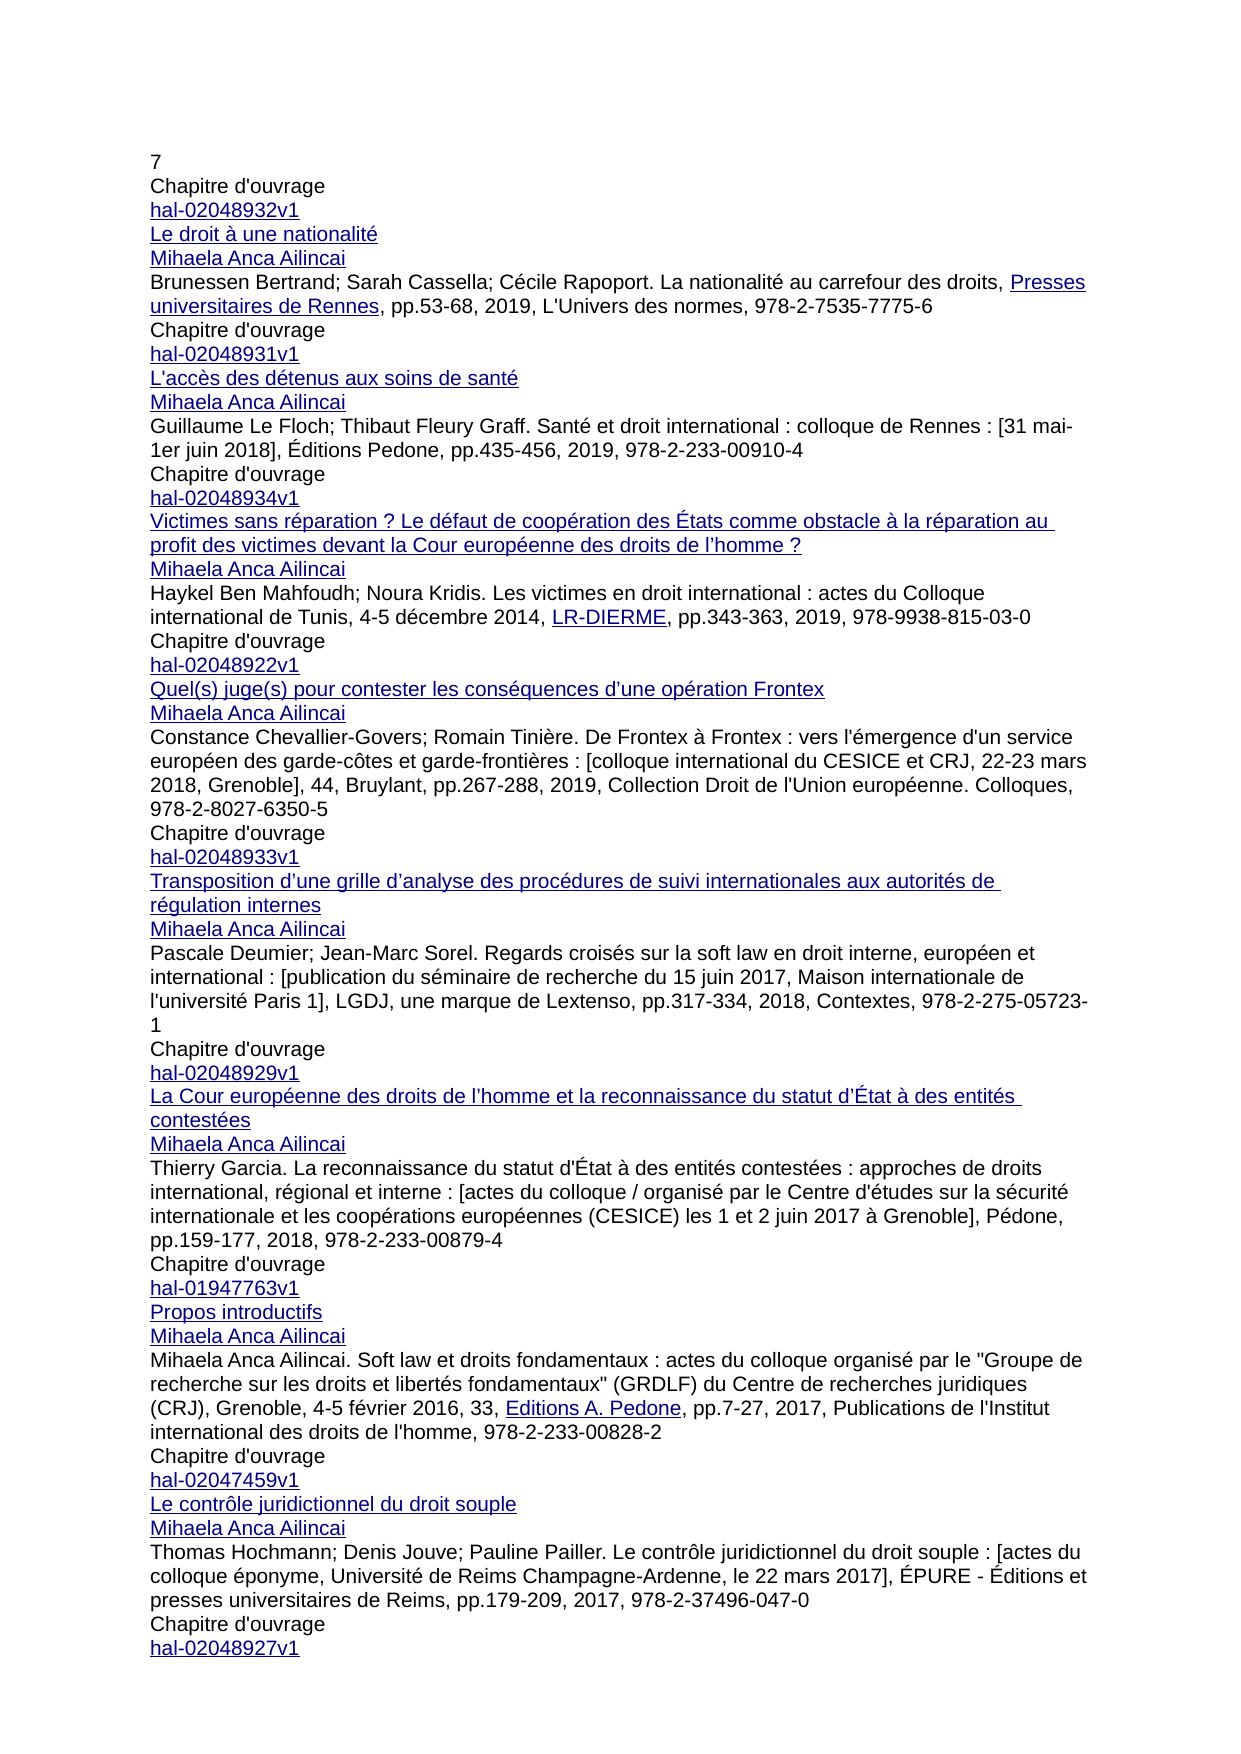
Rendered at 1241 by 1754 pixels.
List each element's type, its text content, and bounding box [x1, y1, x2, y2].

table_cell 7 Chapitre d'ouvrage hal-02048932v1 [150, 150, 1090, 222]
table_cell Le droit à une nationalité Mihaela Anca Ailincai Brunessen Bertrand; Sarah Cassella; Cécile Rapoport. La nationalité au carrefour des droits, Presses universitaires de Rennes, pp.53-68, 2019, L'Univers des normes, 978-2-7535-7775-6 Chapitre d'ouvrage hal-02048931v1 [150, 222, 1090, 366]
table_cell Quel(s) juge(s) pour contester les conséquences d’une opération Frontex Mihaela Anca Ailincai Constance Chevallier-Govers; Romain Tinière. De Frontex à Frontex : vers l'émergence d'un service européen des garde-côtes et garde-frontières : [colloque international du CESICE et CRJ, 22-23 mars 2018, Grenoble], 44, Bruylant, pp.267-288, 2019, Collection Droit de l'Union européenne. Colloques, 978-2-8027-6350-5 Chapitre d'ouvrage hal-02048933v1 [150, 677, 1090, 869]
table_cell Transposition d’une grille d’analyse des procédures de suivi internationales aux autorités de régulation internes Mihaela Anca Ailincai Pascale Deumier; Jean-Marc Sorel. Regards croisés sur la soft law en droit interne, européen et international : [publication du séminaire de recherche du 15 juin 2017, Maison internationale de l'université Paris 1], LGDJ, une marque de Lextenso, pp.317-334, 2018, Contextes, 978-2-275-05723-1 Chapitre d'ouvrage hal-02048929v1 [150, 869, 1090, 1084]
table_cell L'accès des détenus aux soins de santé Mihaela Anca Ailincai Guillaume Le Floch; Thibaut Fleury Graff. Santé et droit international : colloque de Rennes : [31 mai-1er juin 2018], Éditions Pedone, pp.435-456, 2019, 978-2-233-00910-4 Chapitre d'ouvrage hal-02048934v1 [150, 366, 1090, 509]
table_cell Le contrôle juridictionnel du droit souple Mihaela Anca Ailincai Thomas Hochmann; Denis Jouve; Pauline Pailler. Le contrôle juridictionnel du droit souple : [actes du colloque éponyme, Université de Reims Champagne-Ardenne, le 22 mars 2017], ÉPURE - Éditions et presses universitaires de Reims, pp.179-209, 2017, 978-2-37496-047-0 Chapitre d'ouvrage hal-02048927v1 [150, 1492, 1090, 1659]
table_cell Propos introductifs Mihaela Anca Ailincai Mihaela Anca Ailincai. Soft law et droits fondamentaux : actes du colloque organisé par le "Groupe de recherche sur les droits et libertés fondamentaux" (GRDLF) du Centre de recherches juridiques (CRJ), Grenoble, 4-5 février 2016, 33, Editions A. Pedone, pp.7-27, 2017, Publications de l'Institut international des droits de l'homme, 978-2-233-00828-2 Chapitre d'ouvrage hal-02047459v1 [150, 1300, 1090, 1492]
table_cell La Cour européenne des droits de l’homme et la reconnaissance du statut d’État à des entités contestées Mihaela Anca Ailincai Thierry Garcia. La reconnaissance du statut d'État à des entités contestées : approches de droits international, régional et interne : [actes du colloque / organisé par le Centre d'études sur la sécurité internationale et les coopérations européennes (CESICE) les 1 et 2 juin 2017 à Grenoble], Pédone, pp.159-177, 2018, 978-2-233-00879-4 Chapitre d'ouvrage hal-01947763v1 [150, 1084, 1090, 1300]
table_cell Victimes sans réparation ? Le défaut de coopération des États comme obstacle à la réparation au profit des victimes devant la Cour européenne des droits de l’homme ? Mihaela Anca Ailincai Haykel Ben Mahfoudh; Noura Kridis. Les victimes en droit international : actes du Colloque international de Tunis, 4-5 décembre 2014, LR-DIERME, pp.343-363, 2019, 978-9938-815-03-0 Chapitre d'ouvrage hal-02048922v1 [150, 509, 1090, 677]
